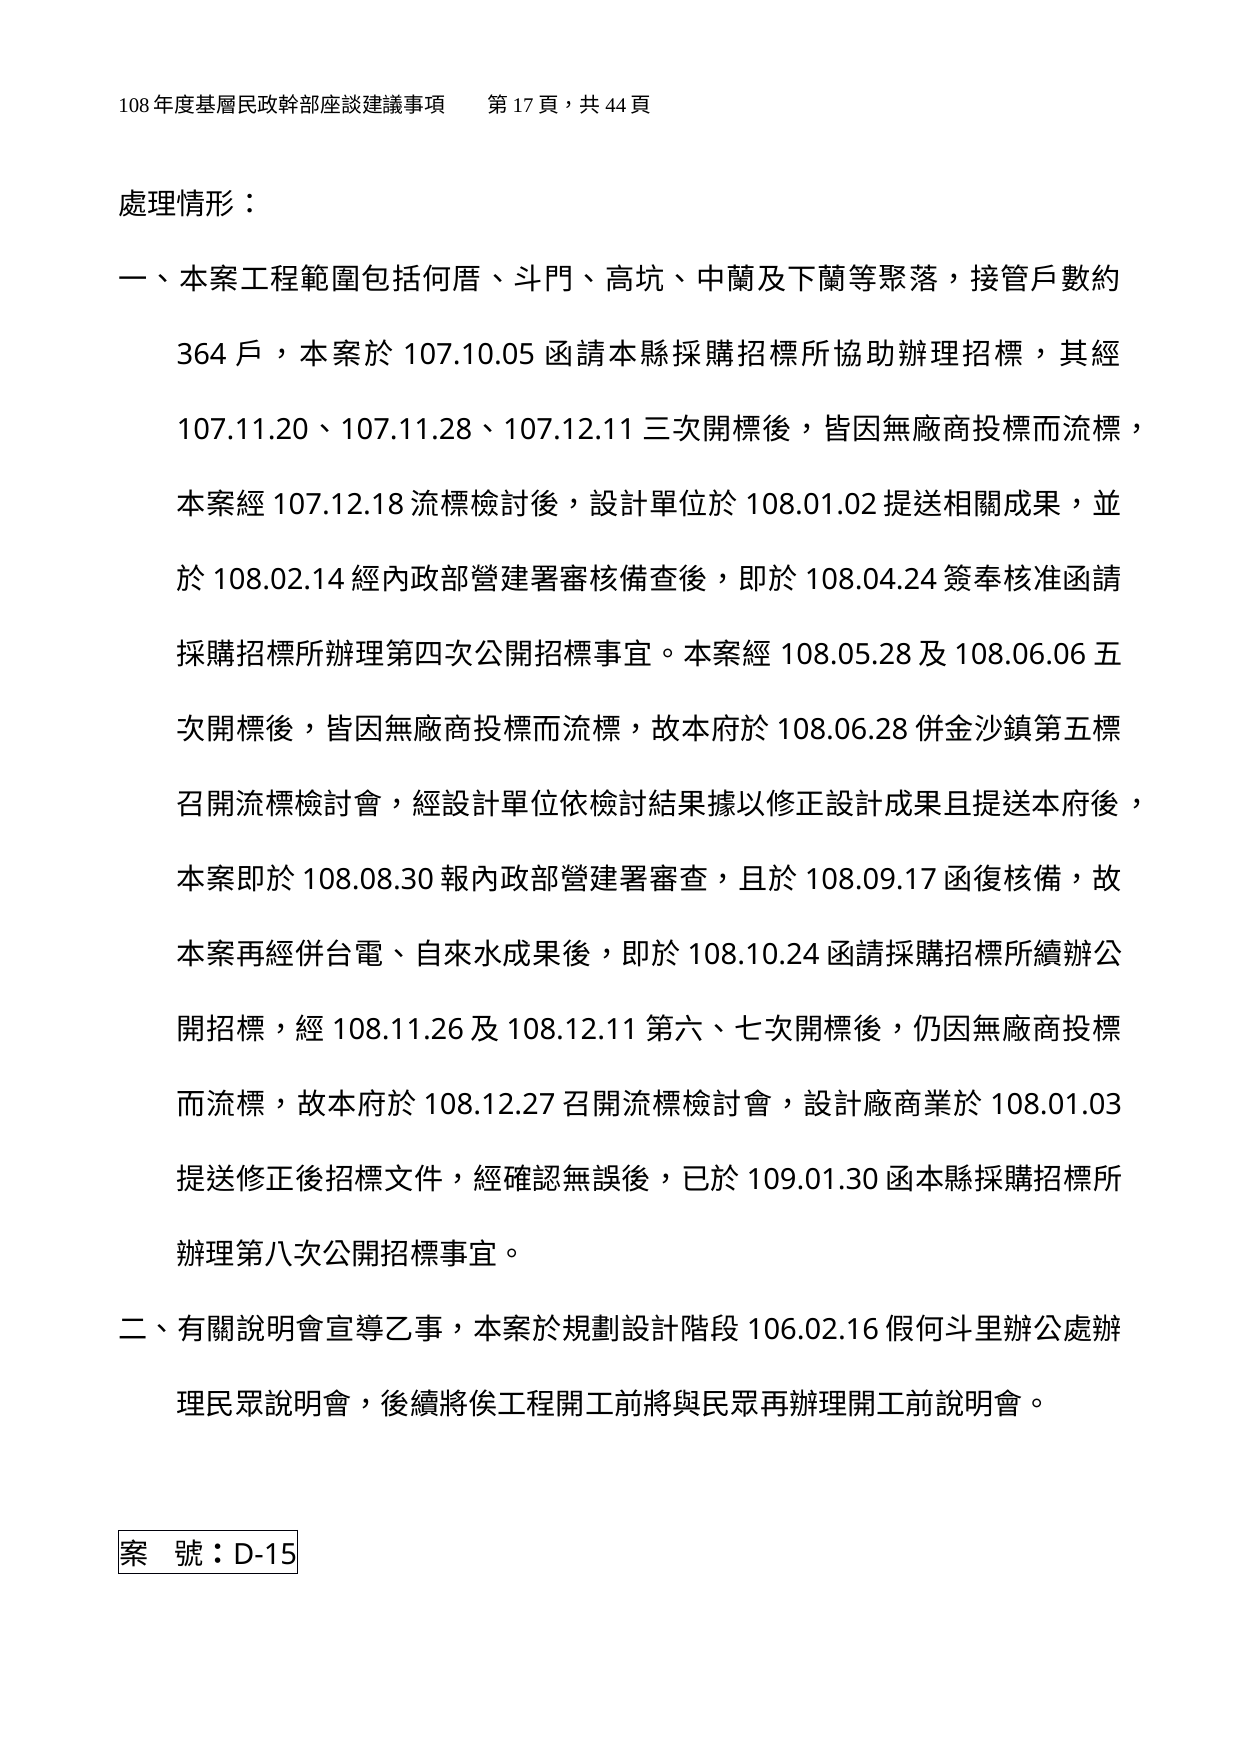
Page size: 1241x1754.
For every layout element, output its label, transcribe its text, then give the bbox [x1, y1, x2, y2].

text 案 號：D-15 [118, 1508, 1122, 1583]
text 二、有關說明會宣導乙事，本案於規劃設計階段106.02.16假何斗里辦公處辦理民眾說明會，後續將俟工程開工前將與民眾再辦理開工前說明會。 [118, 1283, 1122, 1433]
text 處理情形： [118, 158, 1122, 233]
text 一、本案工程範圍包括何厝、斗門、高坑、中蘭及下蘭等聚落，接管戶數約364戶，本案於107.10.05函請本縣採購招標所協助辦理招標，其經107.11.20、107.11.28、107.12.11三次開標後，皆因無廠商投標而流標，本案經107.12.18流標檢討後，設計單位於108.01.02提送相關成果，並於108.02.14經內政部營建署審核備查後，即於108.04.24簽奉核准函請採購招標所辦理第四次公開招標事宜。本案經108.05.28及108.06.06五次開標後，皆因無廠商投標而流標，故本府於108.06.28併金沙鎮第五標召開流標檢討會，經設計單位依檢討結果據以修正設計成果且提送本府後，本案即於108.08.30報內政部營建署審查，且於108.09.17函復核備，故本案再經併台電、自來水成果後，即於108.10.24函請採購招標所續辦公開招標，經108.11.26及108.12.11第六、七次開標後，仍因無廠商投標而流標，故本府於108.12.27召開流標檢討會，設計廠商業於108.01.03提送修正後招標文件，經確認無誤後，已於109.01.30函本縣採購招標所辦理第八次公開招標事宜。 [118, 233, 1122, 1283]
